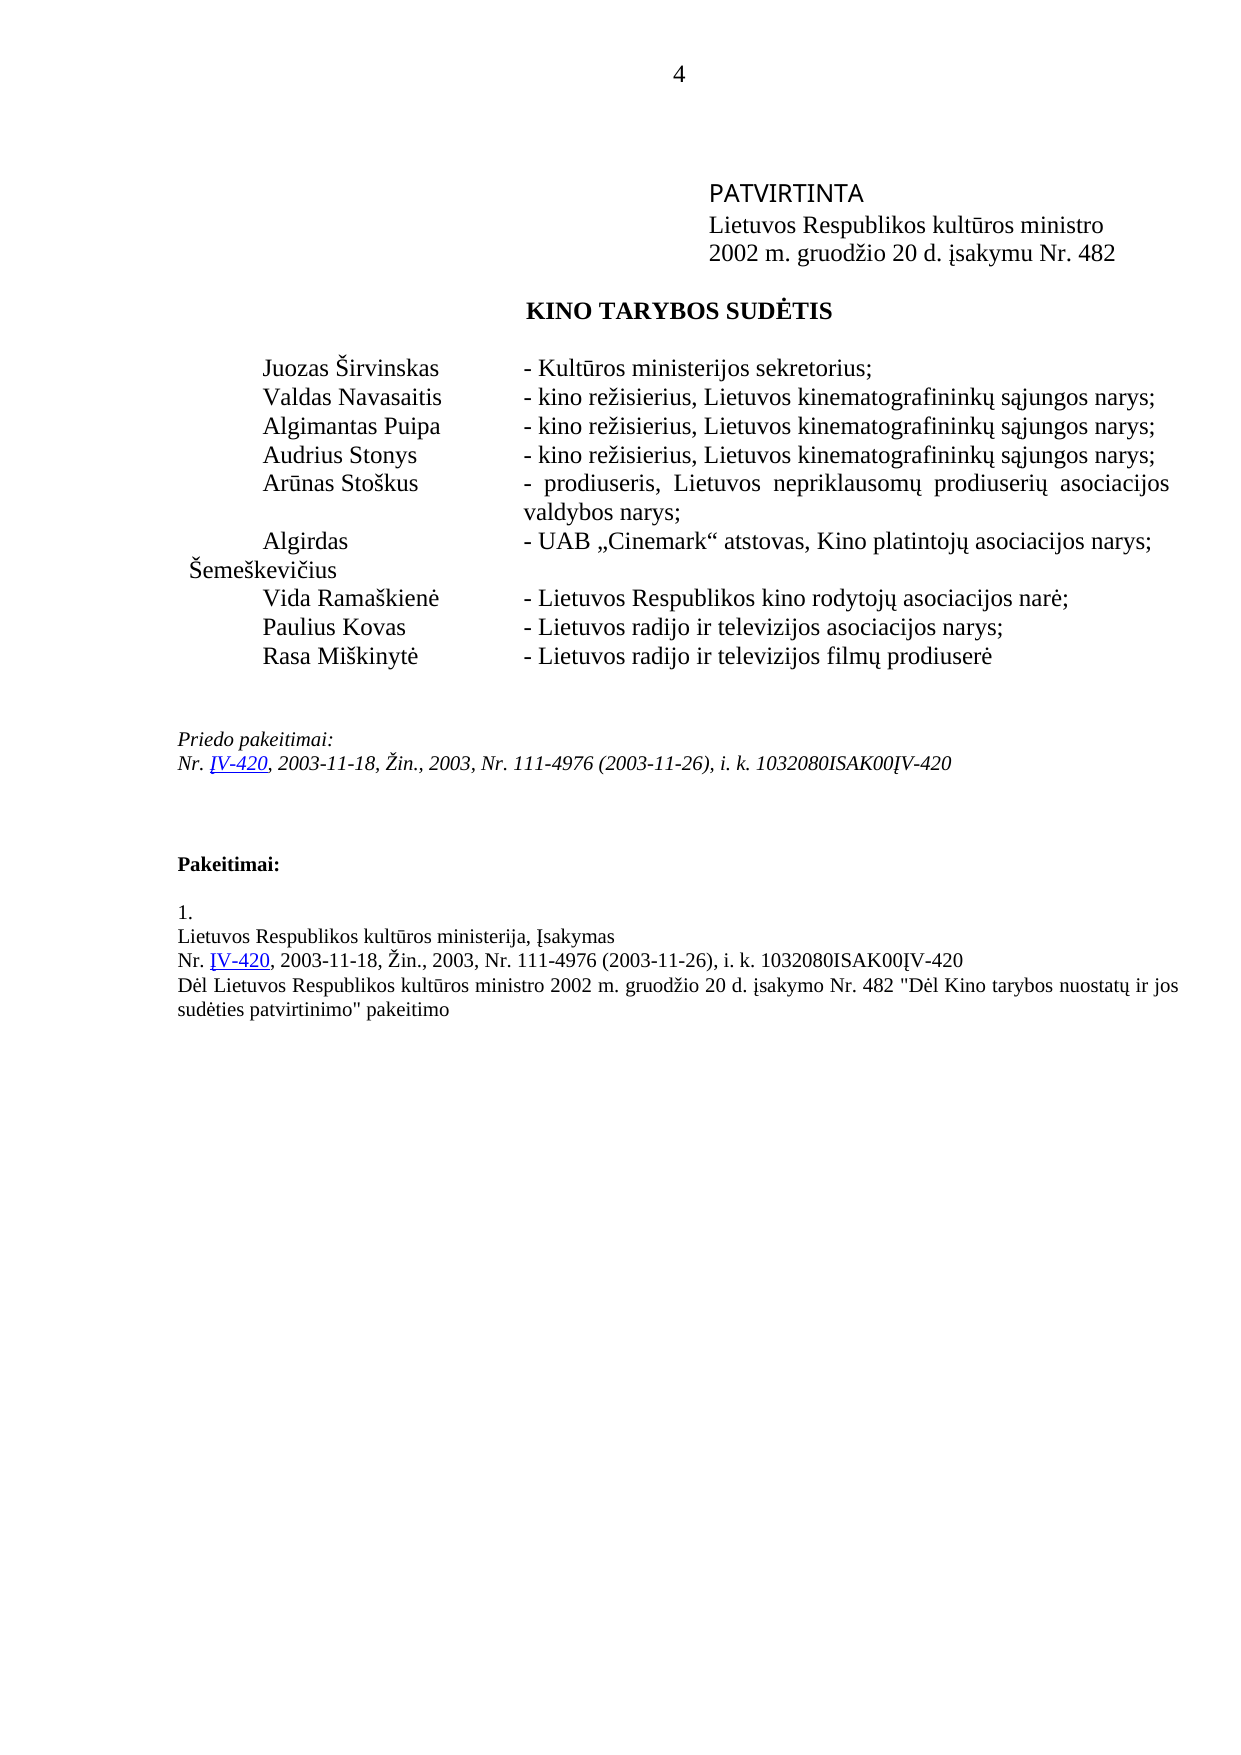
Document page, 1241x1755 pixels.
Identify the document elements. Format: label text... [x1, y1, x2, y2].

table_cell Vida Ramaškienė [177, 584, 512, 612]
text PATVIRTINTA [177, 176, 1181, 210]
text Nr. ĮV-420, 2003-11-18, Žin., 2003, Nr. 111-4976 (2003-11-26), i. k. 1032080ISAK00ĮV-420 [177, 948, 1181, 972]
table_cell - Lietuvos radijo ir televizijos asociacijos narys; [512, 612, 1181, 641]
table_cell Algirdas Šemeškevičius [177, 526, 512, 583]
table_cell Audrius Stonys [177, 440, 512, 468]
table_cell Arūnas Stoškus [177, 469, 512, 526]
table_header - Kultūros ministerijos sekretorius; [512, 354, 1181, 382]
table_cell Rasa Miškinytė [177, 641, 512, 670]
table_cell - UAB „Cinemark“ atstovas, Kino platintojų asociacijos narys; [512, 526, 1181, 583]
text 1. [177, 900, 1181, 924]
table_cell - kino režisierius, Lietuvos kinematografininkų sąjungos narys; [512, 382, 1181, 411]
text Pakeitimai: [177, 852, 1181, 876]
text 2002 m. gruodžio 20 d. įsakymu Nr. 482 [177, 238, 1181, 267]
table_cell - kino režisierius, Lietuvos kinematografininkų sąjungos narys; [512, 440, 1181, 468]
text Lietuvos Respublikos kultūros ministerija, Įsakymas [177, 924, 1181, 948]
table_header Juozas Širvinskas [177, 354, 512, 382]
table_cell - prodiuseris, Lietuvos nepriklausomų prodiuserių asociacijos valdybos narys; [512, 469, 1181, 526]
text Priedo pakeitimai: [177, 727, 1181, 751]
text Lietuvos Respublikos kultūros ministro [177, 210, 1181, 238]
text Dėl Lietuvos Respublikos kultūros ministro 2002 m. gruodžio 20 d. įsakymo Nr. 482 "Dėl Kino tarybos nuostatų ir jos sudėties patvirtinimo" pakeitimo [177, 972, 1181, 1021]
table_cell - Lietuvos radijo ir televizijos filmų prodiuserė [512, 641, 1181, 670]
text KINO TARYBOS SUDĖTIS [177, 296, 1181, 325]
table_cell Algimantas Puipa [177, 411, 512, 440]
table_cell - kino režisierius, Lietuvos kinematografininkų sąjungos narys; [512, 411, 1181, 440]
table_cell Paulius Kovas [177, 612, 512, 641]
table_cell - Lietuvos Respublikos kino rodytojų asociacijos narė; [512, 584, 1181, 612]
table_cell Valdas Navasaitis [177, 382, 512, 411]
text Nr. ĮV-420, 2003-11-18, Žin., 2003, Nr. 111-4976 (2003-11-26), i. k. 1032080ISAK00ĮV-420 [177, 751, 1181, 775]
